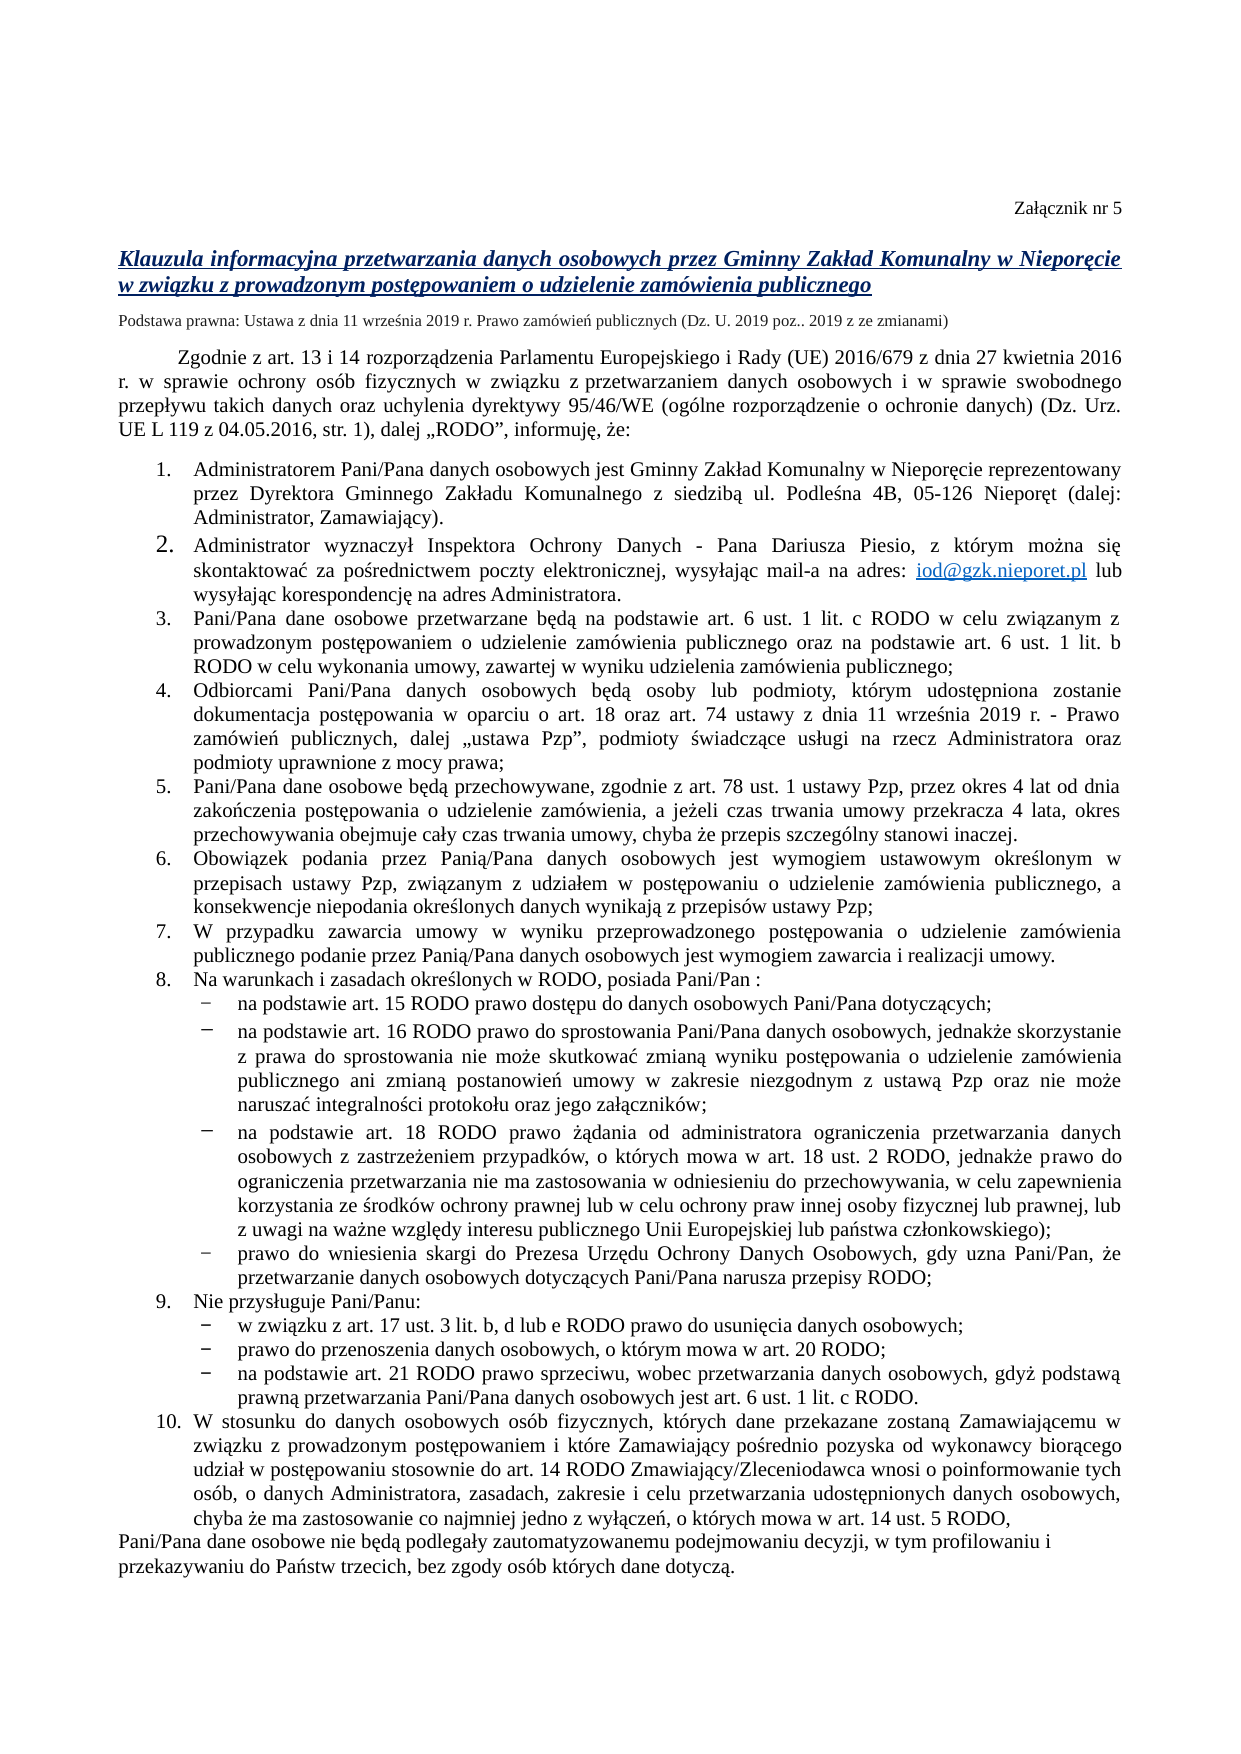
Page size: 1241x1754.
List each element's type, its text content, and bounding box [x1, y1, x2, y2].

list Administratorem Pani/Pana danych osobowych jest Gminny Zakład Komunalny w Nieporęcie reprezentowany przez Dyrektora Gminnego Zakładu Komunalnego z siedzibą ul. Podleśna 4B, 05-126 Nieporęt (dalej: Administrator, Zamawiający). [156, 457, 1122, 529]
list w związku z art. 17 ust. 3 lit. b, d lub e RODO prawo do usunięcia danych osobowych; [200, 1313, 1122, 1337]
list W przypadku zawarcia umowy w wyniku przeprowadzonego postępowania o udzielenie zamówienia publicznego podanie przez Panią/Pana danych osobowych jest wymogiem zawarcia i realizacji umowy. [156, 918, 1122, 967]
text Załącznik nr 5 [118, 197, 1122, 219]
list na podstawie art. 16 RODO prawo do sprostowania Pani/Pana danych osobowych, jednakże skorzystanie z prawa do sprostowania nie może skutkować zmianą wyniku postępowania o udzielenie zamówienia publicznego ani zmianą postanowień umowy w zakresie niezgodnym z ustawą Pzp oraz nie może naruszać integralności protokołu oraz jego załączników; [200, 1015, 1122, 1116]
list na podstawie art. 18 RODO prawo żądania od administratora ograniczenia przetwarzania danych osobowych z zastrzeżeniem przypadków, o których mowa w art. 18 ust. 2 RODO, jednakże prawo do ograniczenia przetwarzania nie ma zastosowania w odniesieniu do przechowywania, w celu zapewnienia korzystania ze środków ochrony prawnej lub w celu ochrony praw innej osoby fizycznej lub prawnej, lub z uwagi na ważne względy interesu publicznego Unii Europejskiej lub państwa członkowskiego); [200, 1116, 1122, 1241]
list na podstawie art. 15 RODO prawo dostępu do danych osobowych Pani/Pana dotyczących; [200, 991, 1122, 1015]
list Nie przysługuje Pani/Panu: [156, 1289, 1122, 1313]
list W stosunku do danych osobowych osób fizycznych, których dane przekazane zostaną Zamawiającemu w związku z prowadzonym postępowaniem i które Zamawiający pośrednio pozyska od wykonawcy biorącego udział w postępowaniu stosownie do art. 14 RODO Zmawiający/Zleceniodawca wnosi o poinformowanie tych osób, o danych Administratora, zasadach, zakresie i celu przetwarzania udostępnionych danych osobowych, chyba że ma zastosowanie co najmniej jedno z wyłączeń, o których mowa w art. 14 ust. 5 RODO, [156, 1409, 1122, 1529]
list Administrator wyznaczył Inspektora Ochrony Danych - Pana Dariusza Piesio, z którym można się skontaktować za pośrednictwem poczty elektronicznej, wysyłając mail-a na adres: iod@gzk.nieporet.pl lub wysyłając korespondencję na adres Administratora. [156, 529, 1122, 606]
list prawo do wniesienia skargi do Prezesa Urzędu Ochrony Danych Osobowych, gdy uzna Pani/Pan, że przetwarzanie danych osobowych dotyczących Pani/Pana narusza przepisy RODO; [200, 1241, 1122, 1289]
list Pani/Pana dane osobowe przetwarzane będą na podstawie art. 6 ust. 1 lit. c RODO w celu związanym z prowadzonym postępowaniem o udzielenie zamówienia publicznego oraz na podstawie art. 6 ust. 1 lit. b RODO w celu wykonania umowy, zawartej w wyniku udzielenia zamówienia publicznego; [156, 606, 1122, 678]
text Podstawa prawna: Ustawa z dnia 11 września 2019 r. Prawo zamówień publicznych (Dz. U. 2019 poz.. 2019 z ze zmianami) [118, 310, 1122, 329]
list Odbiorcami Pani/Pana danych osobowych będą osoby lub podmioty, którym udostępniona zostanie dokumentacja postępowania w oparciu o art. 18 oraz art. 74 ustawy z dnia 11 września 2019 r. - Prawo zamówień publicznych, dalej „ustawa Pzp”, podmioty świadczące usługi na rzecz Administratora oraz podmioty uprawnione z mocy prawa; [156, 678, 1122, 774]
list Pani/Pana dane osobowe będą przechowywane, zgodnie z art. 78 ust. 1 ustawy Pzp, przez okres 4 lat od dnia zakończenia postępowania o udzielenie zamówienia, a jeżeli czas trwania umowy przekracza 4 lata, okres przechowywania obejmuje cały czas trwania umowy, chyba że przepis szczególny stanowi inaczej. [156, 774, 1122, 846]
text Klauzula informacyjna przetwarzania danych osobowych przez Gminny Zakład Komunalny w Nieporęcie [118, 245, 1122, 268]
text Zgodnie z art. 13 i 14 rozporządzenia Parlamentu Europejskiego i Rady (UE) 2016/679 z dnia 27 kwietnia 2016 r. w sprawie ochrony osób fizycznych w związku z przetwarzaniem danych osobowych i w sprawie swobodnego przepływu takich danych oraz uchylenia dyrektywy 95/46/WE (ogólne rozporządzenie o ochronie danych) (Dz. Urz. UE L 119 z 04.05.2016, str. 1), dalej „RODO”, informuję, że: [118, 345, 1122, 441]
text w związku z prowadzonym postępowaniem o udzielenie zamówienia publicznego [118, 269, 1122, 298]
list Obowiązek podania przez Panią/Pana danych osobowych jest wymogiem ustawowym określonym w przepisach ustawy Pzp, związanym z udziałem w postępowaniu o udzielenie zamówienia publicznego, a konsekwencje niepodania określonych danych wynikają z przepisów ustawy Pzp; [156, 846, 1122, 918]
list prawo do przenoszenia danych osobowych, o którym mowa w art. 20 RODO; [200, 1337, 1122, 1361]
list na podstawie art. 21 RODO prawo sprzeciwu, wobec przetwarzania danych osobowych, gdyż podstawą prawną przetwarzania Pani/Pana danych osobowych jest art. 6 ust. 1 lit. c RODO. [200, 1361, 1122, 1409]
list Na warunkach i zasadach określonych w RODO, posiada Pani/Pan : [156, 967, 1122, 991]
text Pani/Pana dane osobowe nie będą podlegały zautomatyzowanemu podejmowaniu decyzji, w tym profilowaniu i przekazywaniu do Państw trzecich, bez zgody osób których dane dotyczą. [118, 1529, 1122, 1578]
